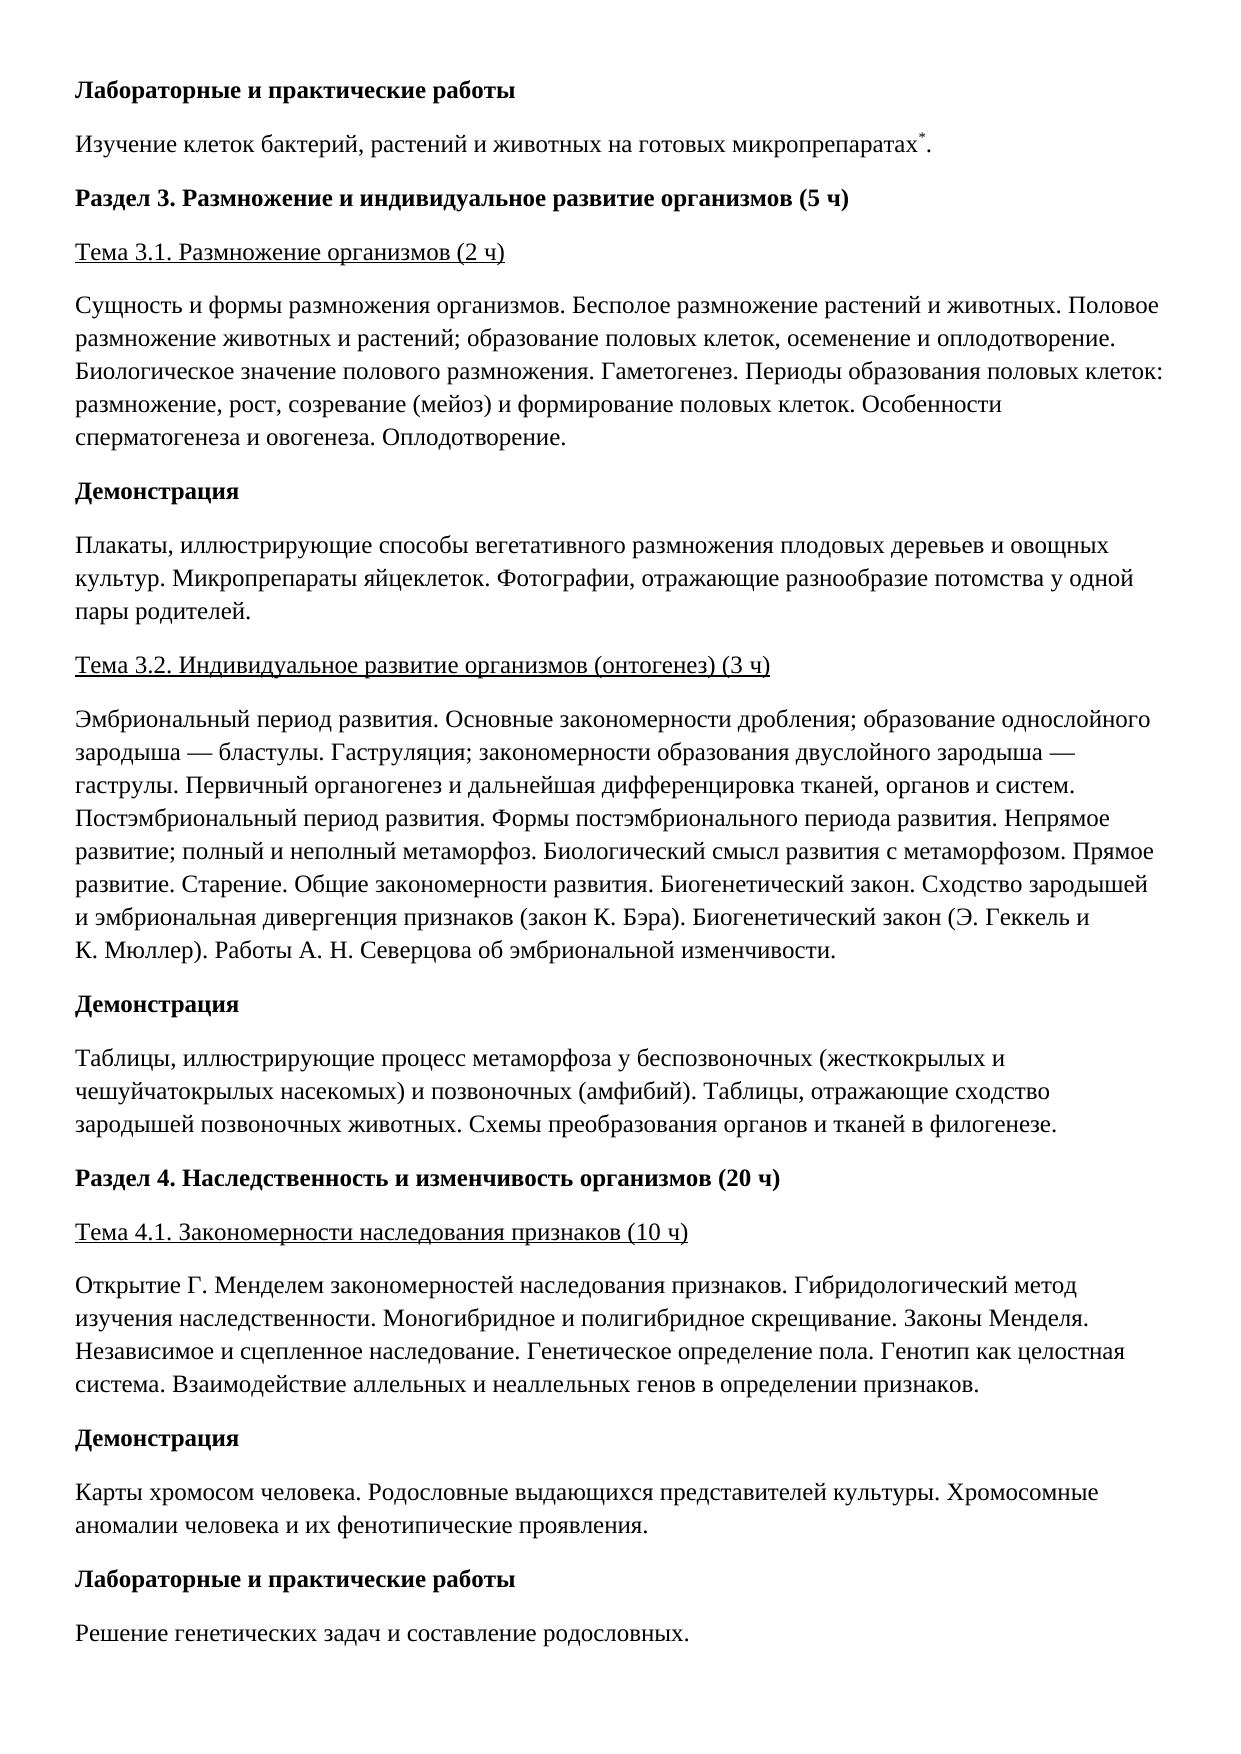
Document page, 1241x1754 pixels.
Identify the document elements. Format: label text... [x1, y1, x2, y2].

text Сущность и формы размножения организмов. Бесполое размножение растений и животных. Половое размножение животных и растений; образование половых клеток, осеменение и оплодотворение. Биологическое значение полового размножения. Гаметогенез. Периоды образования половых клеток: размножение, рост, созревание (мейоз) и формирование половых клеток. Особенности сперматогенеза и овогенеза. Оплодотворение. [75, 290, 1165, 451]
text Тема 3.1. Размножение организмов (2 ч) [75, 237, 1165, 265]
text Карты хромосом человека. Родословные выдающихся представителей культуры. Хромосомные аномалии человека и их фенотипические проявления. [75, 1477, 1165, 1539]
text Решение генетических задач и составление родословных. [75, 1618, 1165, 1647]
text Тема 4.1. Закономерности наследования признаков (10 ч) [75, 1217, 1165, 1245]
text Изучение клеток бактерий, растений и животных на готовых микропрепаратах*. [75, 129, 1165, 158]
text Таблицы, иллюстрирующие процесс метаморфоза у беспозвоночных (жесткокрылых и чешуйчатокрылых насекомых) и позвоночных (амфибий). Таблицы, отражающие сходство зародышей позвоночных животных. Схемы преобразования органов и тканей в филогенезе. [75, 1043, 1165, 1138]
text Лабораторные и практические работы [75, 75, 1165, 104]
text Демонстрация [75, 1423, 1165, 1452]
text Демонстрация [75, 989, 1165, 1018]
text Раздел 4. Наследственность и изменчивость организмов (20 ч) [75, 1163, 1165, 1191]
text Раздел 3. Размножение и индивидуальное развитие организмов (5 ч) [75, 183, 1165, 211]
text Эмбриональный период развития. Основные закономерности дробления; образование однослойного зародыша — бластулы. Гаструляция; закономерности образования двуслойного зародыша — гаструлы. Первичный органогенез и дальнейшая дифференцировка тканей, органов и систем. Постэмбриональный период развития. Формы постэмбрионального периода развития. Непрямое развитие; полный и неполный метаморфоз. Биологический смысл развития с метаморфозом. Прямое развитие. Старение. Общие закономерности развития. Биогенетический закон. Сходство зародышей и эмбриональная дивергенция признаков (закон К. Бэра). Биогенетический закон (Э. Геккель и К. Мюллер). Работы А. Н. Северцова об эмбриональной изменчивости. [75, 704, 1165, 964]
text Демонстрация [75, 476, 1165, 505]
text Тема 3.2. Индивидуальное развитие организмов (онтогенез) (3 ч) [75, 650, 1165, 679]
text Лабораторные и практические работы [75, 1564, 1165, 1593]
text Плакаты, иллюстрирующие способы вегетативного размножения плодовых деревьев и овощных культур. Микропрепараты яйцеклеток. Фотографии, отражающие разнообразие потомства у одной пары родителей. [75, 530, 1165, 625]
text Открытие Г. Менделем закономерностей наследования признаков. Гибридологический метод изучения наследственности. Моногибридное и полигибридное скрещивание. Законы Менделя. Независимое и сцепленное наследование. Генетическое определение пола. Генотип как целостная система. Взаимодействие аллельных и неаллельных генов в определении признаков. [75, 1270, 1165, 1398]
